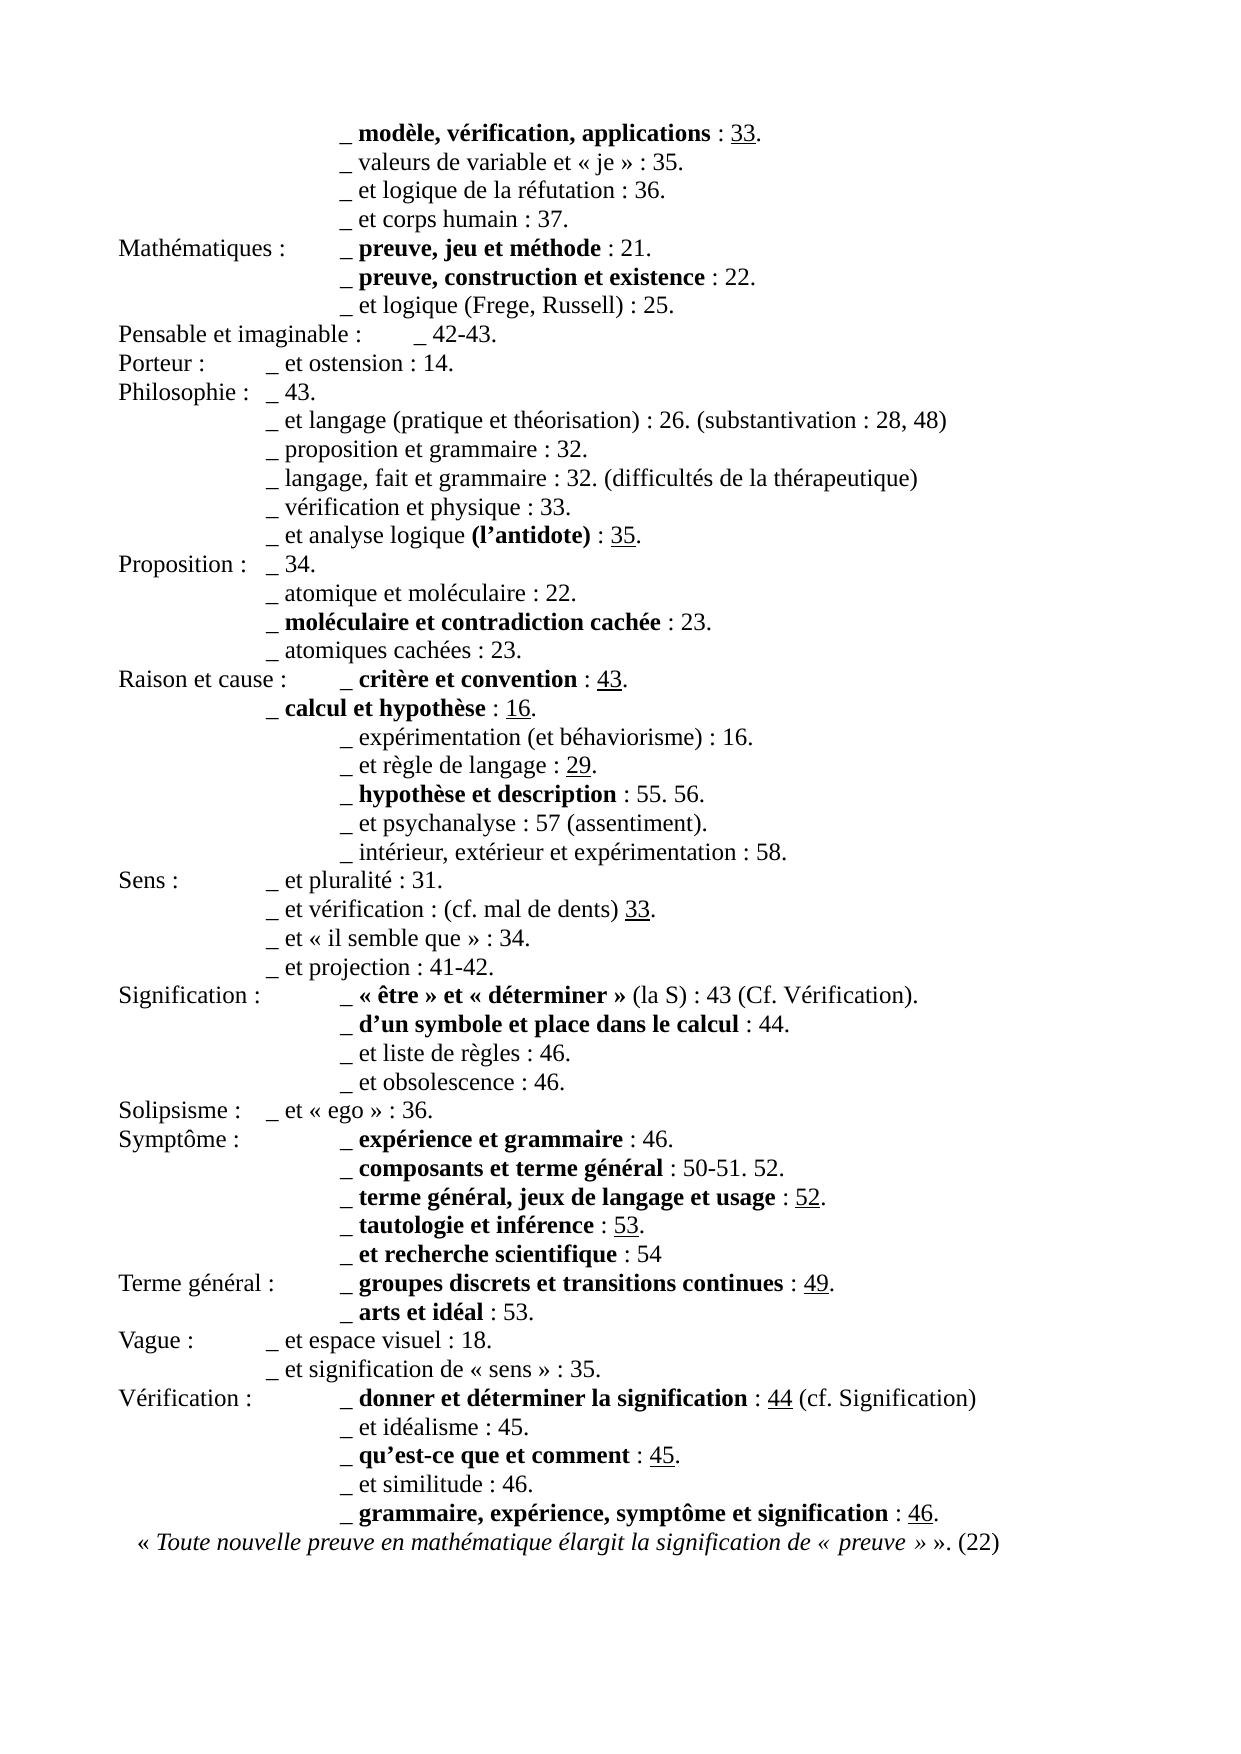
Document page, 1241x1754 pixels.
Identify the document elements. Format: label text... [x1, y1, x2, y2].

text _ d’un symbole et place dans le calcul : 44. [118, 1009, 1122, 1038]
text _ tautologie et inférence : 53. [118, 1211, 1122, 1239]
text _ et similitude : 46. [118, 1469, 1122, 1498]
text Vague : _ et espace visuel : 18. [118, 1326, 1122, 1354]
text _ preuve, construction et existence : 22. [118, 262, 1122, 291]
text _ et corps humain : 37. [266, 204, 1122, 233]
text _ atomiques cachées : 23. [118, 636, 1122, 664]
text _ intérieur, extérieur et expérimentation : 58. [118, 837, 1122, 866]
text _ et recherche scientifique : 54 [118, 1239, 1122, 1268]
text _ qu’est-ce que et comment : 45. [118, 1441, 1122, 1469]
text _ terme général, jeux de langage et usage : 52. [118, 1182, 1122, 1211]
text _ et vérification : (cf. mal de dents) 33. [118, 894, 1122, 923]
text _ hypothèse et description : 55. 56. [118, 779, 1122, 808]
text Sens : _ et pluralité : 31. [118, 866, 1122, 894]
text _ valeurs de variable et « je » : 35. [266, 147, 1122, 176]
text Proposition : _ 34. [118, 549, 1122, 578]
text _ atomique et moléculaire : 22. [192, 578, 1122, 607]
text _ calcul et hypothèse : 16. [192, 693, 1122, 722]
text « Toute nouvelle preuve en mathématique élargit la signification de « preuve » ». (22) [118, 1527, 1122, 1556]
text _ composants et terme général : 50-51. 52. [118, 1153, 1122, 1182]
text _ modèle, vérification, applications : 33. [266, 118, 1122, 147]
text Symptôme : _ expérience et grammaire : 46. [118, 1124, 1122, 1153]
text _ et obsolescence : 46. [118, 1067, 1122, 1096]
text _ et logique (Frege, Russell) : 25. [118, 291, 1122, 319]
text _ grammaire, expérience, symptôme et signification : 46. [118, 1498, 1122, 1527]
text Solipsisme : _ et « ego » : 36. [118, 1096, 1122, 1124]
text _ et logique de la réfutation : 36. [266, 176, 1122, 204]
text _ et langage (pratique et théorisation) : 26. (substantivation : 28, 48) [192, 406, 1122, 434]
text _ et signification de « sens » : 35. [118, 1354, 1122, 1383]
text _ proposition et grammaire : 32. [118, 434, 1122, 463]
text Raison et cause : _ critère et convention : 43. [118, 664, 1122, 693]
text _ et liste de règles : 46. [118, 1038, 1122, 1067]
text _ et règle de langage : 29. [118, 751, 1122, 779]
text _ et idéalisme : 45. [118, 1412, 1122, 1441]
text _ et analyse logique (l’antidote) : 35. [118, 521, 1122, 549]
text _ moléculaire et contradiction cachée : 23. [118, 607, 1122, 636]
text _ langage, fait et grammaire : 32. (difficultés de la thérapeutique) [118, 463, 1122, 492]
text _ arts et idéal : 53. [118, 1297, 1122, 1326]
text Mathématiques : _ preuve, jeu et méthode : 21. [118, 233, 1122, 262]
text _ et psychanalyse : 57 (assentiment). [118, 808, 1122, 837]
text Porteur : _ et ostension : 14. [118, 348, 1122, 377]
text Signification : _ « être » et « déterminer » (la S) : 43 (Cf. Vérification). [118, 981, 1122, 1009]
text Pensable et imaginable : _ 42-43. [118, 319, 1122, 348]
text Philosophie : _ 43. [118, 377, 1122, 406]
text _ et projection : 41-42. [118, 952, 1122, 981]
text _ vérification et physique : 33. [118, 492, 1122, 521]
text Terme général : _ groupes discrets et transitions continues : 49. [118, 1268, 1122, 1297]
text Vérification : _ donner et déterminer la signification : 44 (cf. Signification) [118, 1383, 1122, 1412]
text _ expérimentation (et béhaviorisme) : 16. [118, 722, 1122, 751]
text _ et « il semble que » : 34. [118, 923, 1122, 952]
